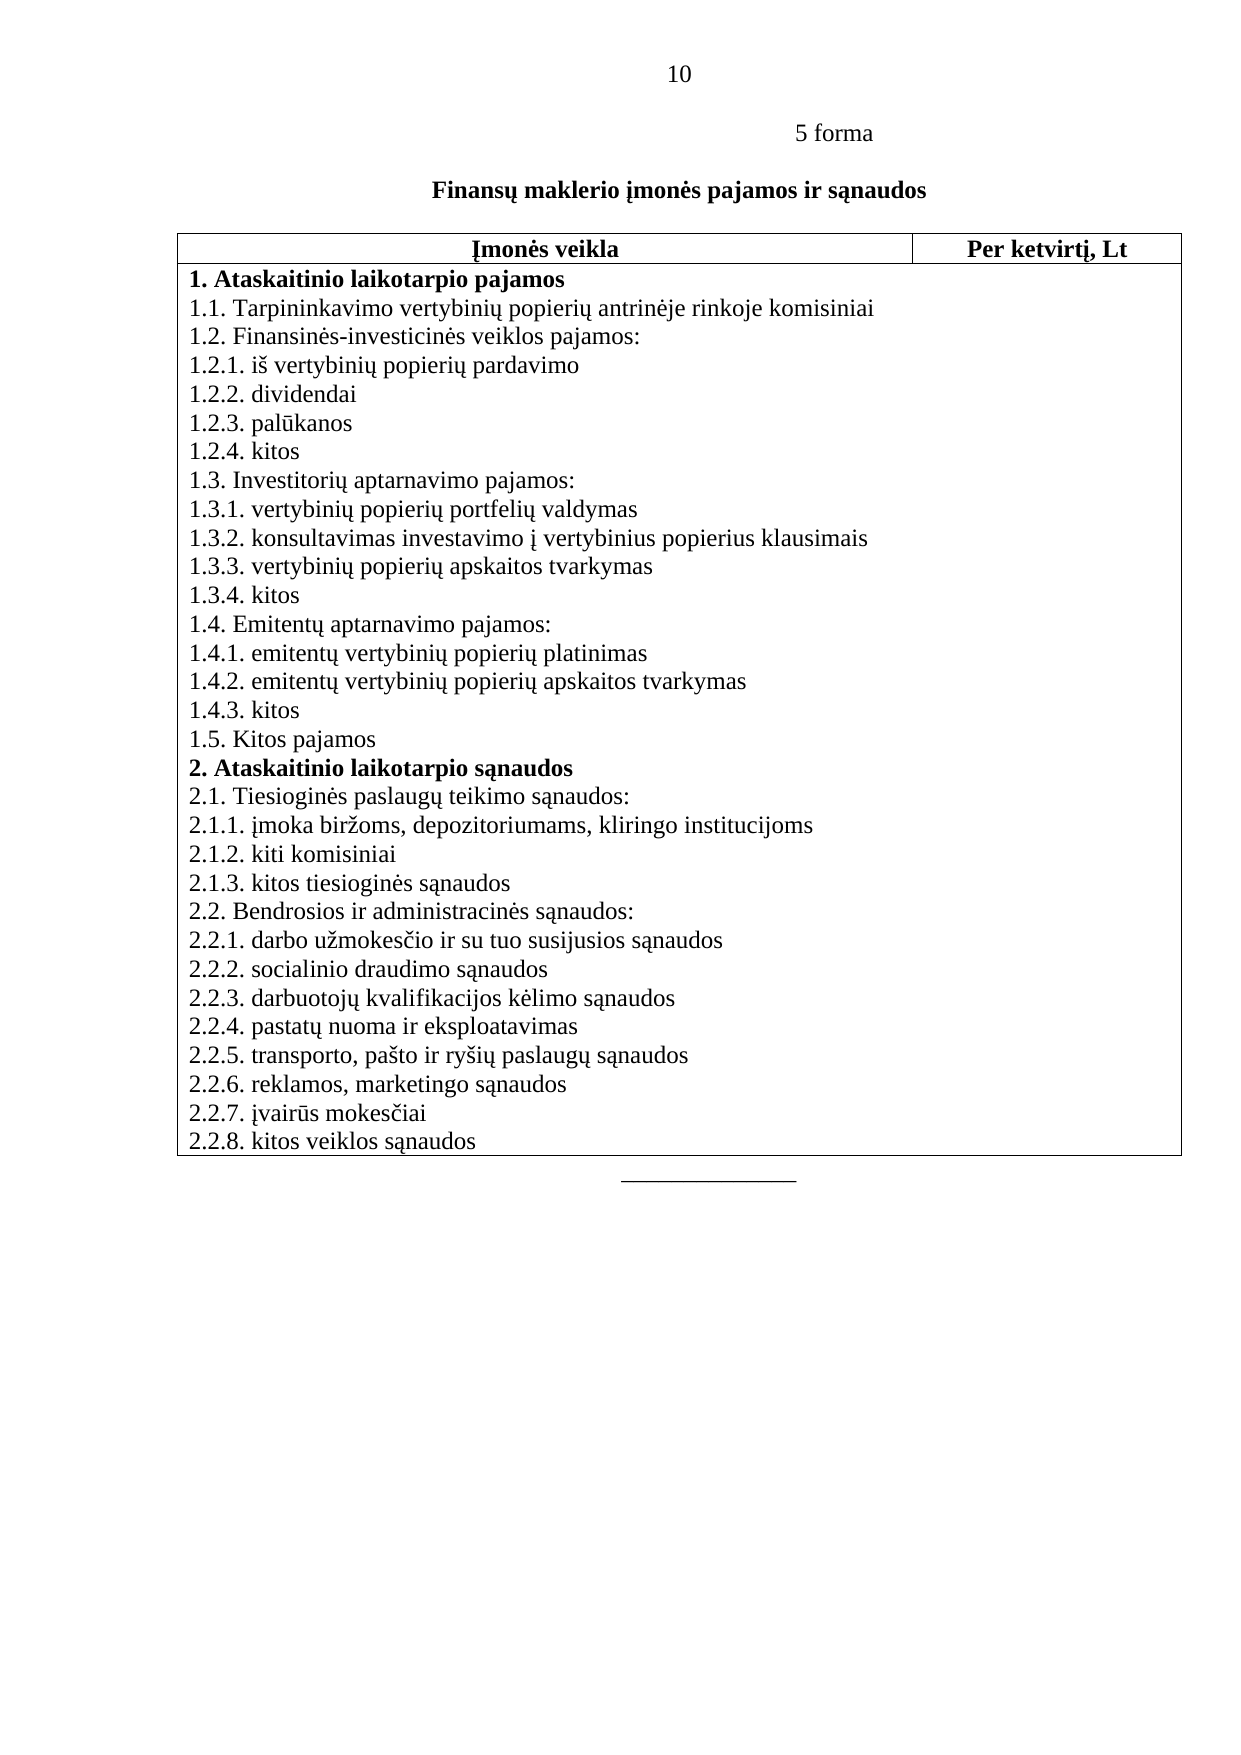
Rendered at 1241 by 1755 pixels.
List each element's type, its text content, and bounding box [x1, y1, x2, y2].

table_cell [913, 551, 1181, 580]
table_cell 2.2.6. reklamos, marketingo sąnaudos [178, 1069, 913, 1098]
table_cell 2.1. Tiesioginės paslaugų teikimo sąnaudos: [178, 781, 913, 810]
table_cell [913, 1126, 1181, 1155]
table_cell [913, 1011, 1181, 1040]
table_cell [913, 321, 1181, 350]
table_cell 1.2.1. iš vertybinių popierių pardavimo [178, 350, 913, 379]
table_cell [913, 379, 1181, 408]
table_cell 1.2.2. dividendai [178, 379, 913, 408]
table_header Įmonės veikla [178, 234, 912, 263]
table_cell 2. Ataskaitinio laikotarpio sąnaudos [178, 753, 913, 781]
table_cell 1.3.1. vertybinių popierių portfelių valdymas [178, 494, 913, 523]
table_cell 1.5. Kitos pajamos [178, 724, 913, 753]
table_cell 2.2.4. pastatų nuoma ir eksploatavimas [178, 1011, 913, 1040]
table_cell [913, 494, 1181, 523]
table_cell 2.1.2. kiti komisiniai [178, 839, 913, 868]
table_cell [913, 580, 1181, 609]
table_cell 2.1.1. įmoka biržoms, depozitoriumams, kliringo institucijoms [178, 810, 913, 839]
table_cell 1.3.2. konsultavimas investavimo į vertybinius popierius klausimais [178, 523, 913, 551]
table_cell [913, 465, 1181, 494]
table_cell [913, 781, 1181, 810]
text 5 forma [177, 118, 1181, 147]
table_cell [913, 293, 1181, 321]
table_cell [913, 868, 1181, 896]
table_cell 2.2. Bendrosios ir administracinės sąnaudos: [178, 896, 913, 925]
table_cell [913, 695, 1181, 724]
table_header Per ketvirtį, Lt [913, 234, 1181, 263]
table_cell [913, 264, 1181, 293]
table_cell 1.4.3. kitos [178, 695, 913, 724]
text ______________ [236, 1156, 1181, 1185]
table_cell 2.2.8. kitos veiklos sąnaudos [178, 1126, 913, 1155]
table_cell [913, 954, 1181, 983]
table_cell 1. Ataskaitinio laikotarpio pajamos [178, 264, 913, 293]
table_cell [913, 436, 1181, 465]
table_cell [913, 724, 1181, 753]
table_cell [913, 666, 1181, 695]
table_cell [913, 609, 1181, 638]
text Finansų maklerio įmonės pajamos ir sąnaudos [177, 176, 1181, 204]
table_cell 1.2. Finansinės-investicinės veiklos pajamos: [178, 321, 913, 350]
table_cell 2.2.3. darbuotojų kvalifikacijos kėlimo sąnaudos [178, 983, 913, 1011]
table_cell [913, 408, 1181, 436]
table_cell 2.2.2. socialinio draudimo sąnaudos [178, 954, 913, 983]
table_cell 1.2.4. kitos [178, 436, 913, 465]
table_cell 2.2.7. įvairūs mokesčiai [178, 1098, 913, 1126]
table_cell 1.4. Emitentų aptarnavimo pajamos: [178, 609, 913, 638]
table_cell 1.4.1. emitentų vertybinių popierių platinimas [178, 638, 913, 666]
table_cell [913, 896, 1181, 925]
table_cell [913, 925, 1181, 954]
table_cell [913, 753, 1181, 781]
table_cell 1.3.3. vertybinių popierių apskaitos tvarkymas [178, 551, 913, 580]
table_cell 1.2.3. palūkanos [178, 408, 913, 436]
table_cell 2.1.3. kitos tiesioginės sąnaudos [178, 868, 913, 896]
table_cell 2.2.5. transporto, pašto ir ryšių paslaugų sąnaudos [178, 1040, 913, 1069]
table_cell [913, 810, 1181, 839]
table_cell 1.1. Tarpininkavimo vertybinių popierių antrinėje rinkoje komisiniai [178, 293, 913, 321]
table_cell 1.3. Investitorių aptarnavimo pajamos: [178, 465, 913, 494]
table_cell [913, 1069, 1181, 1098]
table_cell 1.3.4. kitos [178, 580, 913, 609]
table_cell 1.4.2. emitentų vertybinių popierių apskaitos tvarkymas [178, 666, 913, 695]
table_cell [913, 983, 1181, 1011]
table_cell [913, 350, 1181, 379]
table_cell [913, 638, 1181, 666]
table_cell [913, 1040, 1181, 1069]
table_cell [913, 1098, 1181, 1126]
table_cell [913, 839, 1181, 868]
table_cell 2.2.1. darbo užmokesčio ir su tuo susijusios sąnaudos [178, 925, 913, 954]
table_cell [913, 523, 1181, 551]
